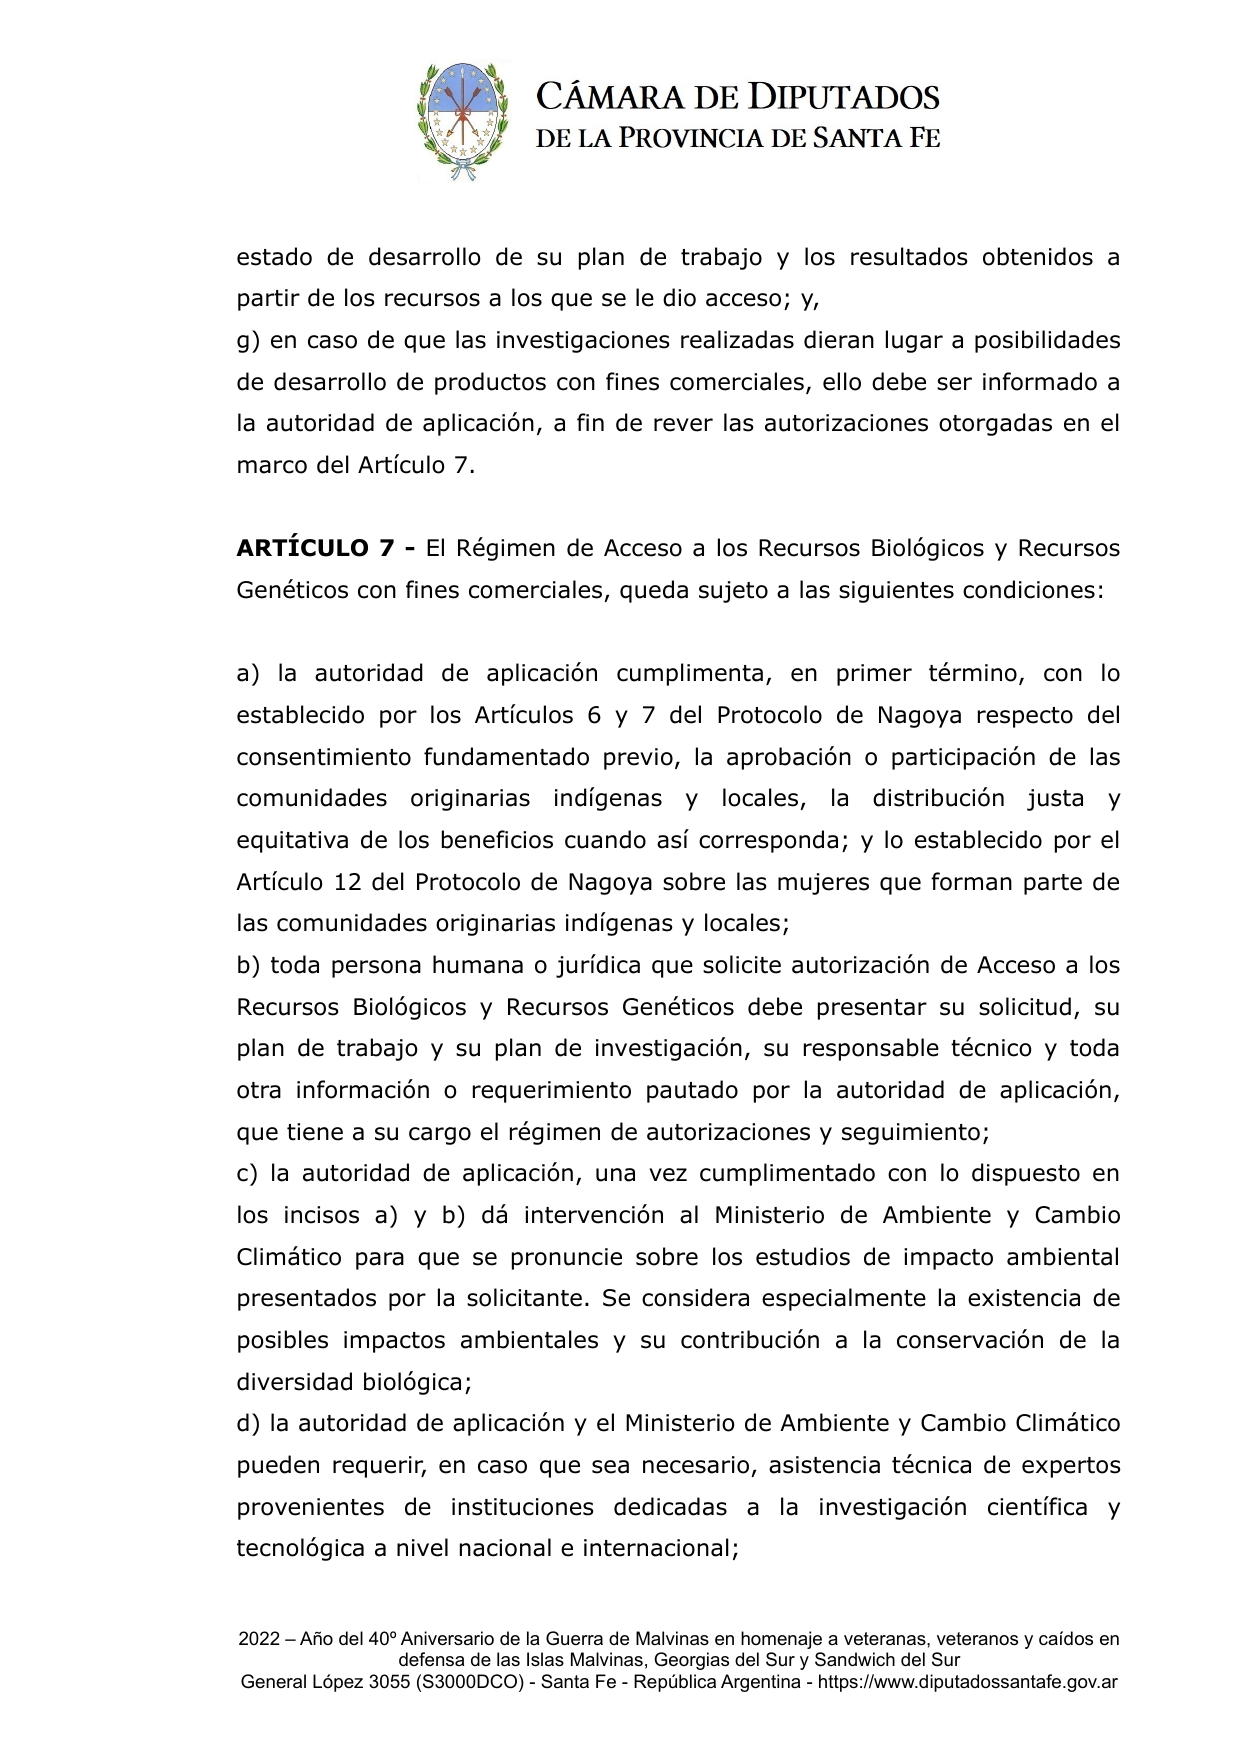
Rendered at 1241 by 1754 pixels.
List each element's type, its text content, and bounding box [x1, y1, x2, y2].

text ARTÍCULO 7 - El Régimen de Acceso a los Recursos Biológicos y Recursos Genéticos con fines comerciales, queda sujeto a las siguientes condiciones: [236, 534, 1122, 603]
text d) la autoridad de aplicación y el Ministerio de Ambiente y Cambio Climático pueden requerir, en caso que sea necesario, asistencia técnica de expertos provenientes de instituciones dedicadas a la investigación científica y tecnológica a nivel nacional e internacional; [236, 1409, 1122, 1562]
text c) la autoridad de aplicación, una vez cumplimentado con lo dispuesto en los incisos a) y b) dá intervención al Ministerio de Ambiente y Cambio Climático para que se pronuncie sobre los estudios de impacto ambiental presentados por la solicitante. Se considera especialmente la existencia de posibles impactos ambientales y su contribución a la conservación de la diversidad biológica; [236, 1159, 1122, 1395]
text g) en caso de que las investigaciones realizadas dieran lugar a posibilidades de desarrollo de productos con fines comerciales, ello debe ser informado a la autoridad de aplicación, a fin de rever las autorizaciones otorgadas en el marco del Artículo 7. [236, 326, 1122, 478]
text a) la autoridad de aplicación cumplimenta, en primer término, con lo establecido por los Artículos 6 y 7 del Protocolo de Nagoya respecto del consentimiento fundamentado previo, la aprobación o participación de las comunidades originarias indígenas y locales, la distribución justa y equitativa de los beneficios cuando así corresponda; y lo establecido por el Artículo 12 del Protocolo de Nagoya sobre las mujeres que forman parte de las comunidades originarias indígenas y locales; [236, 659, 1122, 937]
picture [413, 59, 945, 183]
text b) toda persona humana o jurídica que solicite autorización de Acceso a los Recursos Biológicos y Recursos Genéticos debe presentar su solicitud, su plan de trabajo y su plan de investigación, su responsable técnico y toda otra información o requerimiento pautado por la autoridad de aplicación, que tiene a su cargo el régimen de autorizaciones y seguimiento; [236, 951, 1122, 1145]
text estado de desarrollo de su plan de trabajo y los resultados obtenidos a partir de los recursos a los que se le dio acceso; y, [236, 242, 1122, 312]
